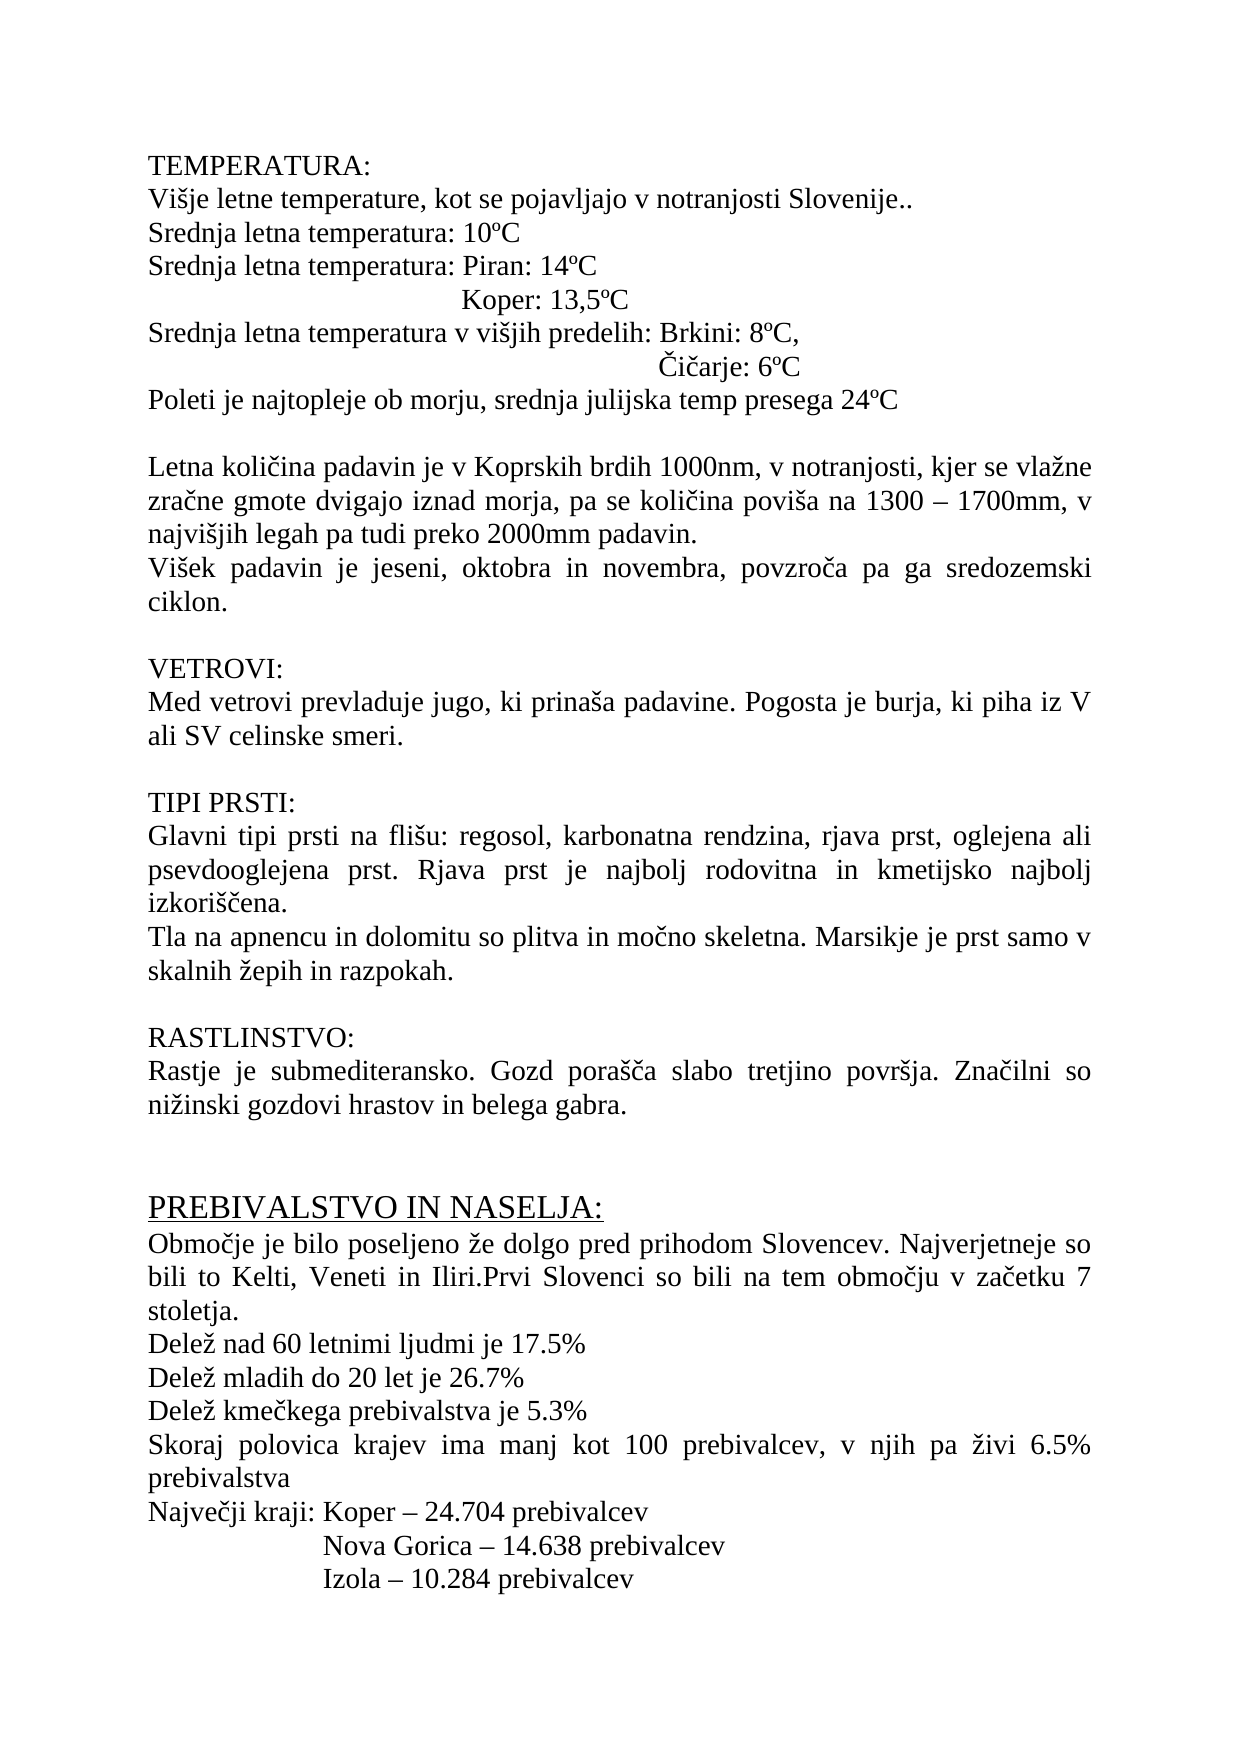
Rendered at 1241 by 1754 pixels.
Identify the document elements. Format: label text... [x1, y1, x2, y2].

text Letna količina padavin je v Koprskih brdih 1000nm, v notranjosti, kjer se vlažne zračne gmote dvigajo iznad morja, pa se količina poviša na 1300 – 1700mm, v najvišjih legah pa tudi preko 2000mm padavin. [148, 449, 1093, 550]
text Glavni tipi prsti na flišu: regosol, karbonatna rendzina, rjava prst, oglejena ali psevdooglejena prst. Rjava prst je najbolj rodovitna in kmetijsko najbolj izkoriščena. [148, 818, 1093, 919]
text PREBIVALSTVO IN NASELJA: [148, 1187, 1093, 1226]
text VETROVI: [148, 651, 1093, 684]
text Delež nad 60 letnimi ljudmi je 17.5% [148, 1326, 1093, 1360]
text RASTLINSTVO: [148, 1020, 1093, 1053]
text Nova Gorica – 14.638 prebivalcev [148, 1528, 1093, 1561]
text Koper: 13,5ºC [148, 282, 1093, 315]
text Delež kmečkega prebivalstva je 5.3% [148, 1393, 1093, 1427]
text Skoraj polovica krajev ima manj kot 100 prebivalcev, v njih pa živi 6.5% prebivalstva [148, 1427, 1093, 1494]
text Srednja letna temperatura: 10ºC [148, 215, 1093, 248]
text Višek padavin je jeseni, oktobra in novembra, povzroča pa ga sredozemski ciklon. [148, 550, 1093, 617]
text Med vetrovi prevladuje jugo, ki prinaša padavine. Pogosta je burja, ki piha iz V ali SV celinske smeri. [148, 684, 1093, 751]
text Srednja letna temperatura: Piran: 14ºC [148, 248, 1093, 282]
text Največji kraji: Koper – 24.704 prebivalcev [148, 1494, 1093, 1528]
text Delež mladih do 20 let je 26.7% [148, 1360, 1093, 1393]
text Izola – 10.284 prebivalcev [148, 1561, 1093, 1595]
text TEMPERATURA: [148, 148, 1093, 181]
text Rastje je submediteransko. Gozd porašča slabo tretjino površja. Značilni so nižinski gozdovi hrastov in belega gabra. [148, 1053, 1093, 1120]
text TIPI PRSTI: [148, 785, 1093, 818]
text Čičarje: 6ºC [148, 349, 1093, 382]
text Poleti je najtopleje ob morju, srednja julijska temp presega 24ºC [148, 382, 1093, 416]
text Tla na apnencu in dolomitu so plitva in močno skeletna. Marsikje je prst samo v skalnih žepih in razpokah. [148, 919, 1093, 986]
text Območje je bilo poseljeno že dolgo pred prihodom Slovencev. Najverjetneje so bili to Kelti, Veneti in Iliri.Prvi Slovenci so bili na tem območju v začetku 7 stoletja. [148, 1226, 1093, 1326]
text Srednja letna temperatura v višjih predelih: Brkini: 8ºC, [148, 315, 1093, 349]
text Višje letne temperature, kot se pojavljajo v notranjosti Slovenije.. [148, 181, 1093, 215]
